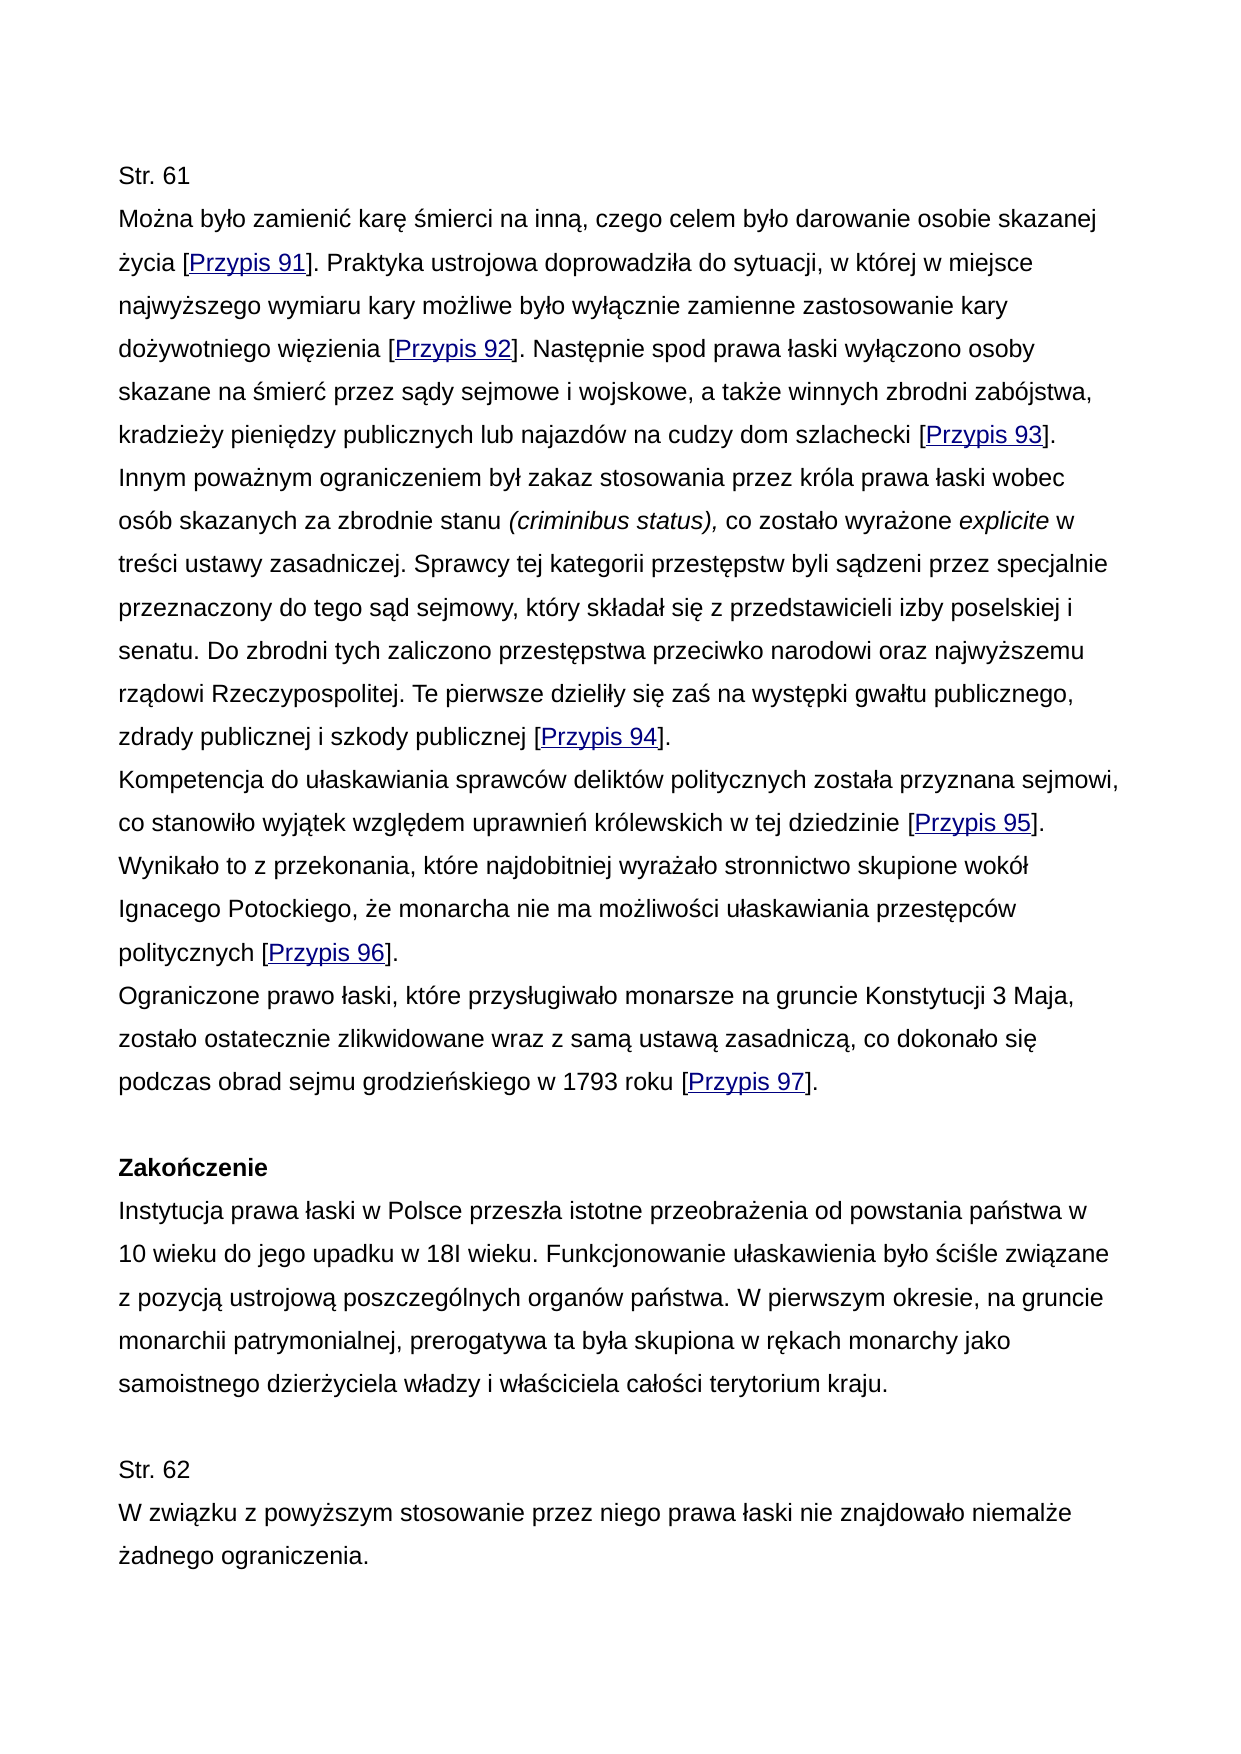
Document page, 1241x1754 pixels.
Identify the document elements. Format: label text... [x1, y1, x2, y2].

text Instytucja prawa łaski w Polsce przeszła istotne przeobrażenia od powstania państwa w 10 wieku do jego upadku w 18I wieku. Funkcjonowanie ułaskawienia było ściśle związane z pozycją ustrojową poszczególnych organów państwa. W pierwszym okresie, na gruncie monarchii patrymonialnej, prerogatywa ta była skupiona w rękach monarchy jako samoistnego dzierżyciela władzy i właściciela całości terytorium kraju. [118, 1196, 1122, 1397]
text Str. 61 [118, 161, 1122, 190]
text Można było zamienić karę śmierci na inną, czego celem było darowanie osobie skazanej życia [Przypis 91]. Praktyka ustrojowa doprowadziła do sytuacji, w której w miejsce najwyższego wymiaru kary możliwe było wyłącznie zamienne zastosowanie kary dożywotniego więzienia [Przypis 92]. Następnie spod prawa łaski wyłączono osoby skazane na śmierć przez sądy sejmowe i wojskowe, a także winnych zbrodni zabójstwa, kradzieży pieniędzy publicznych lub najazdów na cudzy dom szlachecki [Przypis 93]. [118, 204, 1122, 449]
text Ograniczone prawo łaski, które przysługiwało monarsze na gruncie Konstytucji 3 Maja, zostało ostatecznie zlikwidowane wraz z samą ustawą zasadniczą, co dokonało się podczas obrad sejmu grodzieńskiego w 1793 roku [Przypis 97]. [118, 981, 1122, 1096]
text W związku z powyższym stosowanie przez niego prawa łaski nie znajdowało niemalże żadnego ograniczenia. [118, 1498, 1122, 1570]
subtitle Zakończenie [118, 1153, 1122, 1182]
text Innym poważnym ograniczeniem był zakaz stosowania przez króla prawa łaski wobec osób skazanych za zbrodnie stanu (criminibus status), co zostało wyrażone explicite w treści ustawy zasadniczej. Sprawcy tej kategorii przestępstw byli sądzeni przez specjalnie przeznaczony do tego sąd sejmowy, który składał się z przedstawicieli izby poselskiej i senatu. Do zbrodni tych zaliczono przestępstwa przeciwko narodowi oraz najwyższemu rządowi Rzeczypospolitej. Te pierwsze dzieliły się zaś na występki gwałtu publicznego, zdrady publicznej i szkody publicznej [Przypis 94]. [118, 463, 1122, 751]
text Str. 62 [118, 1455, 1122, 1484]
text Kompetencja do ułaskawiania sprawców deliktów politycznych została przyznana sejmowi, co stanowiło wyjątek względem uprawnień królewskich w tej dziedzinie [Przypis 95]. Wynikało to z przekonania, które najdobitniej wyrażało stronnictwo skupione wokół Ignacego Potockiego, że monarcha nie ma możliwości ułaskawiania przestępców politycznych [Przypis 96]. [118, 765, 1122, 966]
